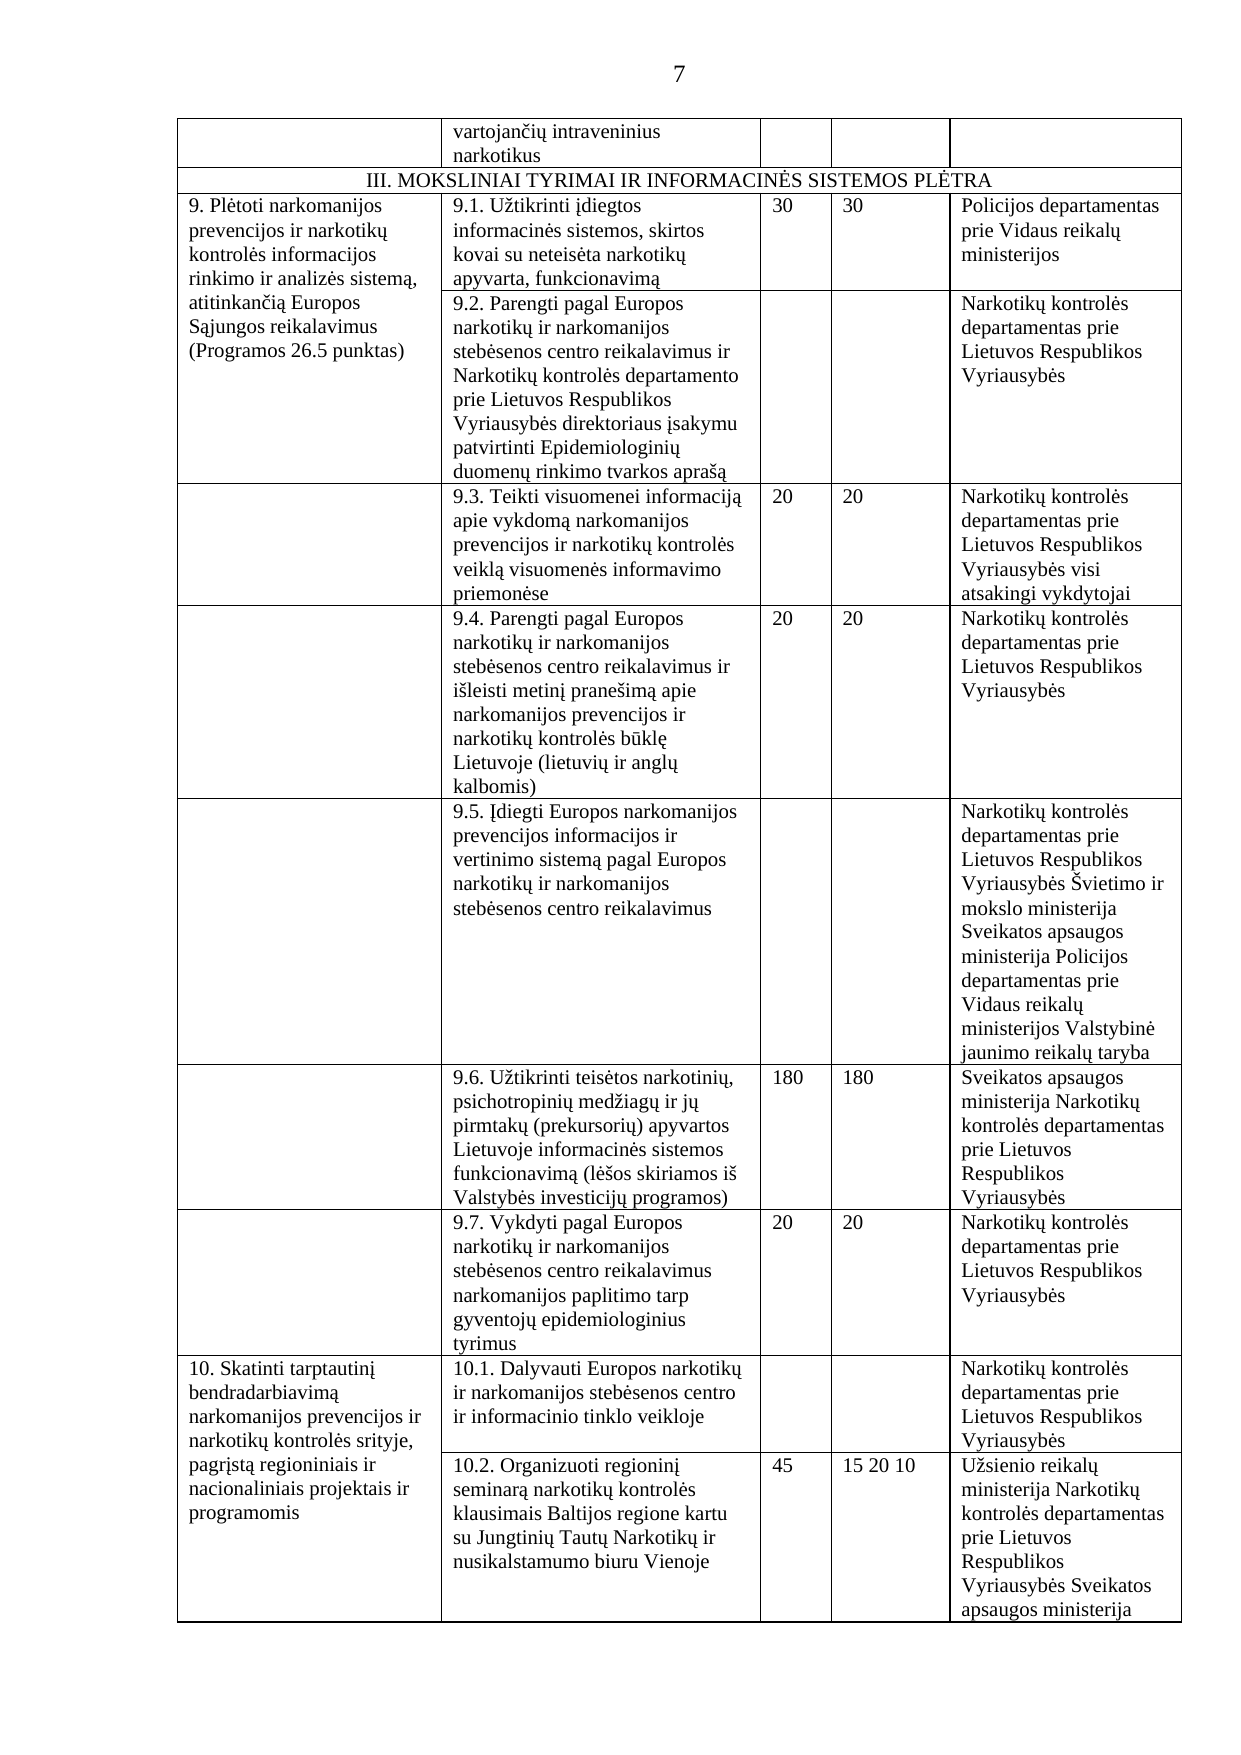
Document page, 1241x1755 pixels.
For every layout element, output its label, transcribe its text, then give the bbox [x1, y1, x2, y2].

table_cell [178, 799, 441, 1064]
table_cell [832, 1356, 949, 1452]
table_cell 9.1. Užtikrinti įdiegtos informacinės sistemos, skirtos kovai su neteisėta narkotikų apyvarta, funkcionavimą [442, 194, 760, 290]
table_cell 20 [832, 606, 949, 798]
table_cell 20 [761, 484, 831, 604]
table_cell [761, 119, 831, 167]
table_cell [761, 1356, 831, 1452]
table_cell 9.7. Vykdyti pagal Europos narkotikų ir narkomanijos stebėsenos centro reikalavimus narkomanijos paplitimo tarp gyventojų epidemiologinius tyrimus [442, 1210, 760, 1355]
table_cell 9.4. Parengti pagal Europos narkotikų ir narkomanijos stebėsenos centro reikalavimus ir išleisti metinį pranešimą apie narkomanijos prevencijos ir narkotikų kontrolės būklę Lietuvoje (lietuvių ir anglų kalbomis) [442, 606, 760, 798]
table_cell Užsienio reikalų ministerija Narkotikų kontrolės departamentas prie Lietuvos Respublikos Vyriausybės Sveikatos apsaugos ministerija [951, 1453, 1181, 1621]
table_cell 9. Plėtoti narkomanijos prevencijos ir narkotikų kontrolės informacijos rinkimo ir analizės sistemą, atitinkančią Europos Sąjungos reikalavimus (Programos 26.5 punktas) [178, 194, 441, 483]
table_cell [761, 799, 831, 1064]
table_cell [951, 119, 1181, 167]
table_cell 45 [761, 1453, 831, 1621]
table_cell Policijos departamentas prie Vidaus reikalų ministerijos [951, 194, 1181, 290]
table_cell 9.3. Teikti visuomenei informaciją apie vykdomą narkomanijos prevencijos ir narkotikų kontrolės veiklą visuomenės informavimo priemonėse [442, 484, 760, 604]
table_cell Narkotikų kontrolės departamentas prie Lietuvos Respublikos Vyriausybės [951, 1356, 1181, 1452]
table_cell 180 [832, 1065, 949, 1209]
table_cell [832, 119, 949, 167]
table_cell 15 20 10 [832, 1453, 949, 1621]
table_cell [178, 1065, 441, 1209]
table_cell 9.5. Įdiegti Europos narkomanijos prevencijos informacijos ir vertinimo sistemą pagal Europos narkotikų ir narkomanijos stebėsenos centro reikalavimus [442, 799, 760, 1064]
table_cell III. MOKSLINIAI TYRIMAI IR INFORMACINĖS SISTEMOS PLĖTRA [178, 168, 1181, 192]
table_cell [178, 484, 441, 604]
table_cell Sveikatos apsaugos ministerija Narkotikų kontrolės departamentas prie Lietuvos Respublikos Vyriausybės [951, 1065, 1181, 1209]
table_cell vartojančių intraveninius narkotikus [442, 119, 760, 167]
table_cell 20 [832, 1210, 949, 1355]
table_cell Narkotikų kontrolės departamentas prie Lietuvos Respublikos Vyriausybės visi atsakingi vykdytojai [951, 484, 1181, 604]
table_cell 9.6. Užtikrinti teisėtos narkotinių, psichotropinių medžiagų ir jų pirmtakų (prekursorių) apyvartos Lietuvoje informacinės sistemos funkcionavimą (lėšos skiriamos iš Valstybės investicijų programos) [442, 1065, 760, 1209]
table_cell 10.2. Organizuoti regioninį seminarą narkotikų kontrolės klausimais Baltijos regione kartu su Jungtinių Tautų Narkotikų ir nusikalstamumo biuru Vienoje [442, 1453, 760, 1621]
table_cell [832, 291, 949, 483]
table_cell 180 [761, 1065, 831, 1209]
table_cell [178, 606, 441, 798]
table_cell 20 [761, 606, 831, 798]
table_cell 10. Skatinti tarptautinį bendradarbiavimą narkomanijos prevencijos ir narkotikų kontrolės srityje, pagrįstą regioniniais ir nacionaliniais projektais ir programomis [178, 1356, 441, 1621]
table_cell 30 [761, 194, 831, 290]
table_cell Narkotikų kontrolės departamentas prie Lietuvos Respublikos Vyriausybės [951, 1210, 1181, 1355]
table_cell Narkotikų kontrolės departamentas prie Lietuvos Respublikos Vyriausybės Švietimo ir mokslo ministerija Sveikatos apsaugos ministerija Policijos departamentas prie Vidaus reikalų ministerijos Valstybinė jaunimo reikalų taryba [951, 799, 1181, 1064]
table_cell Narkotikų kontrolės departamentas prie Lietuvos Respublikos Vyriausybės [951, 291, 1181, 483]
table_cell [761, 291, 831, 483]
table_cell [832, 799, 949, 1064]
table_cell 20 [832, 484, 949, 604]
table_cell 20 [761, 1210, 831, 1355]
table_cell [178, 1210, 441, 1355]
table_cell [178, 119, 441, 167]
table_cell 9.2. Parengti pagal Europos narkotikų ir narkomanijos stebėsenos centro reikalavimus ir Narkotikų kontrolės departamento prie Lietuvos Respublikos Vyriausybės direktoriaus įsakymu patvirtinti Epidemiologinių duomenų rinkimo tvarkos aprašą [442, 291, 760, 483]
table_cell Narkotikų kontrolės departamentas prie Lietuvos Respublikos Vyriausybės [951, 606, 1181, 798]
table_cell 10.1. Dalyvauti Europos narkotikų ir narkomanijos stebėsenos centro ir informacinio tinklo veikloje [442, 1356, 760, 1452]
table_cell 30 [832, 194, 949, 290]
